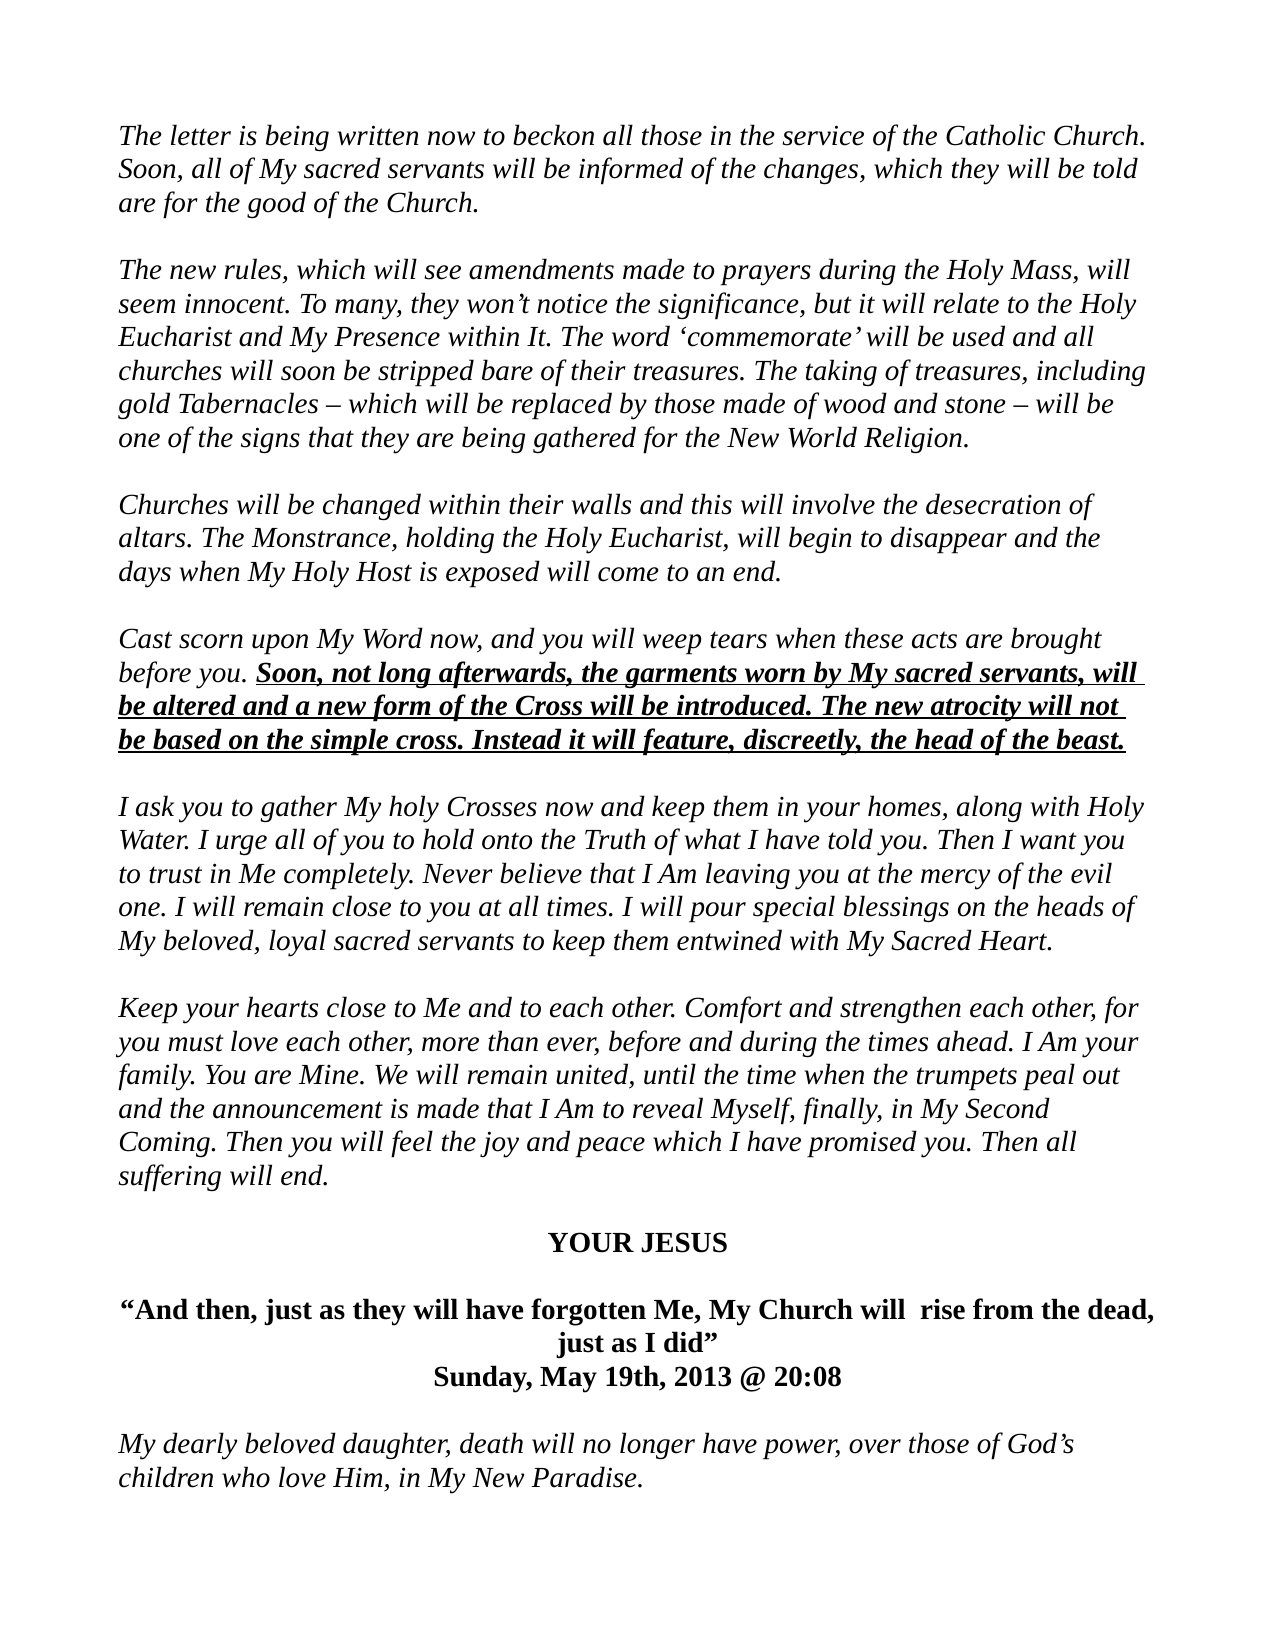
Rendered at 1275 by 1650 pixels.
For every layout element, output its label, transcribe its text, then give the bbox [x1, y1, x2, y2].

text I ask you to gather My holy Crosses now and keep them in your homes, along with Holy Water. I urge all of you to hold onto the Truth of what I have told you. Then I want you to trust in Me completely. Never believe that I Am leaving you at the mercy of the evil one. I will remain close to you at all times. I will pour special blessings on the heads of My beloved, loyal sacred servants to keep them entwined with My Sacred Heart. [118, 789, 1157, 957]
text YOUR JESUS [118, 1225, 1157, 1258]
text Sunday, May 19th, 2013 @ 20:08 [118, 1359, 1157, 1393]
text “And then, just as they will have forgotten Me, My Church will rise from the dead, just as I did” [118, 1292, 1157, 1359]
text The new rules, which will see amendments made to prayers during the Holy Mass, will seem innocent. To many, they won’t notice the significance, but it will relate to the Holy Eucharist and My Presence within It. The word ‘commemorate’ will be used and all [118, 252, 1157, 353]
text be based on the simple cross. Instead it will feature, discreetly, the head of the beast. [118, 722, 1157, 755]
text churches will soon be stripped bare of their treasures. The taking of treasures, including gold Tabernacles – which will be replaced by those made of wood and stone – will be one of the signs that they are being gathered for the New World Religion. [118, 353, 1157, 453]
text Cast scorn upon My Word now, and you will weep tears when these acts are brought before you. Soon, not long afterwards, the garments worn by My sacred servants, will be altered and a new form of the Cross will be introduced. The new atrocity will not [118, 621, 1157, 722]
text The letter is being written now to beckon all those in the service of the Catholic Church. Soon, all of My sacred servants will be informed of the changes, which they will be told are for the good of the Church. [118, 118, 1157, 219]
text Keep your hearts close to Me and to each other. Comfort and strengthen each other, for you must love each other, more than ever, before and during the times ahead. I Am your family. You are Mine. We will remain united, until the time when the trumpets peal out and the announcement is made that I Am to reveal Myself, finally, in My Second Coming. Then you will feel the joy and peace which I have promised you. Then all suffering will end. [118, 990, 1157, 1191]
text My dearly beloved daughter, death will no longer have power, over those of God’s children who love Him, in My New Paradise. [118, 1426, 1157, 1493]
text Churches will be changed within their walls and this will involve the desecration of altars. The Monstrance, holding the Holy Eucharist, will begin to disappear and the days when My Holy Host is exposed will come to an end. [118, 487, 1157, 588]
